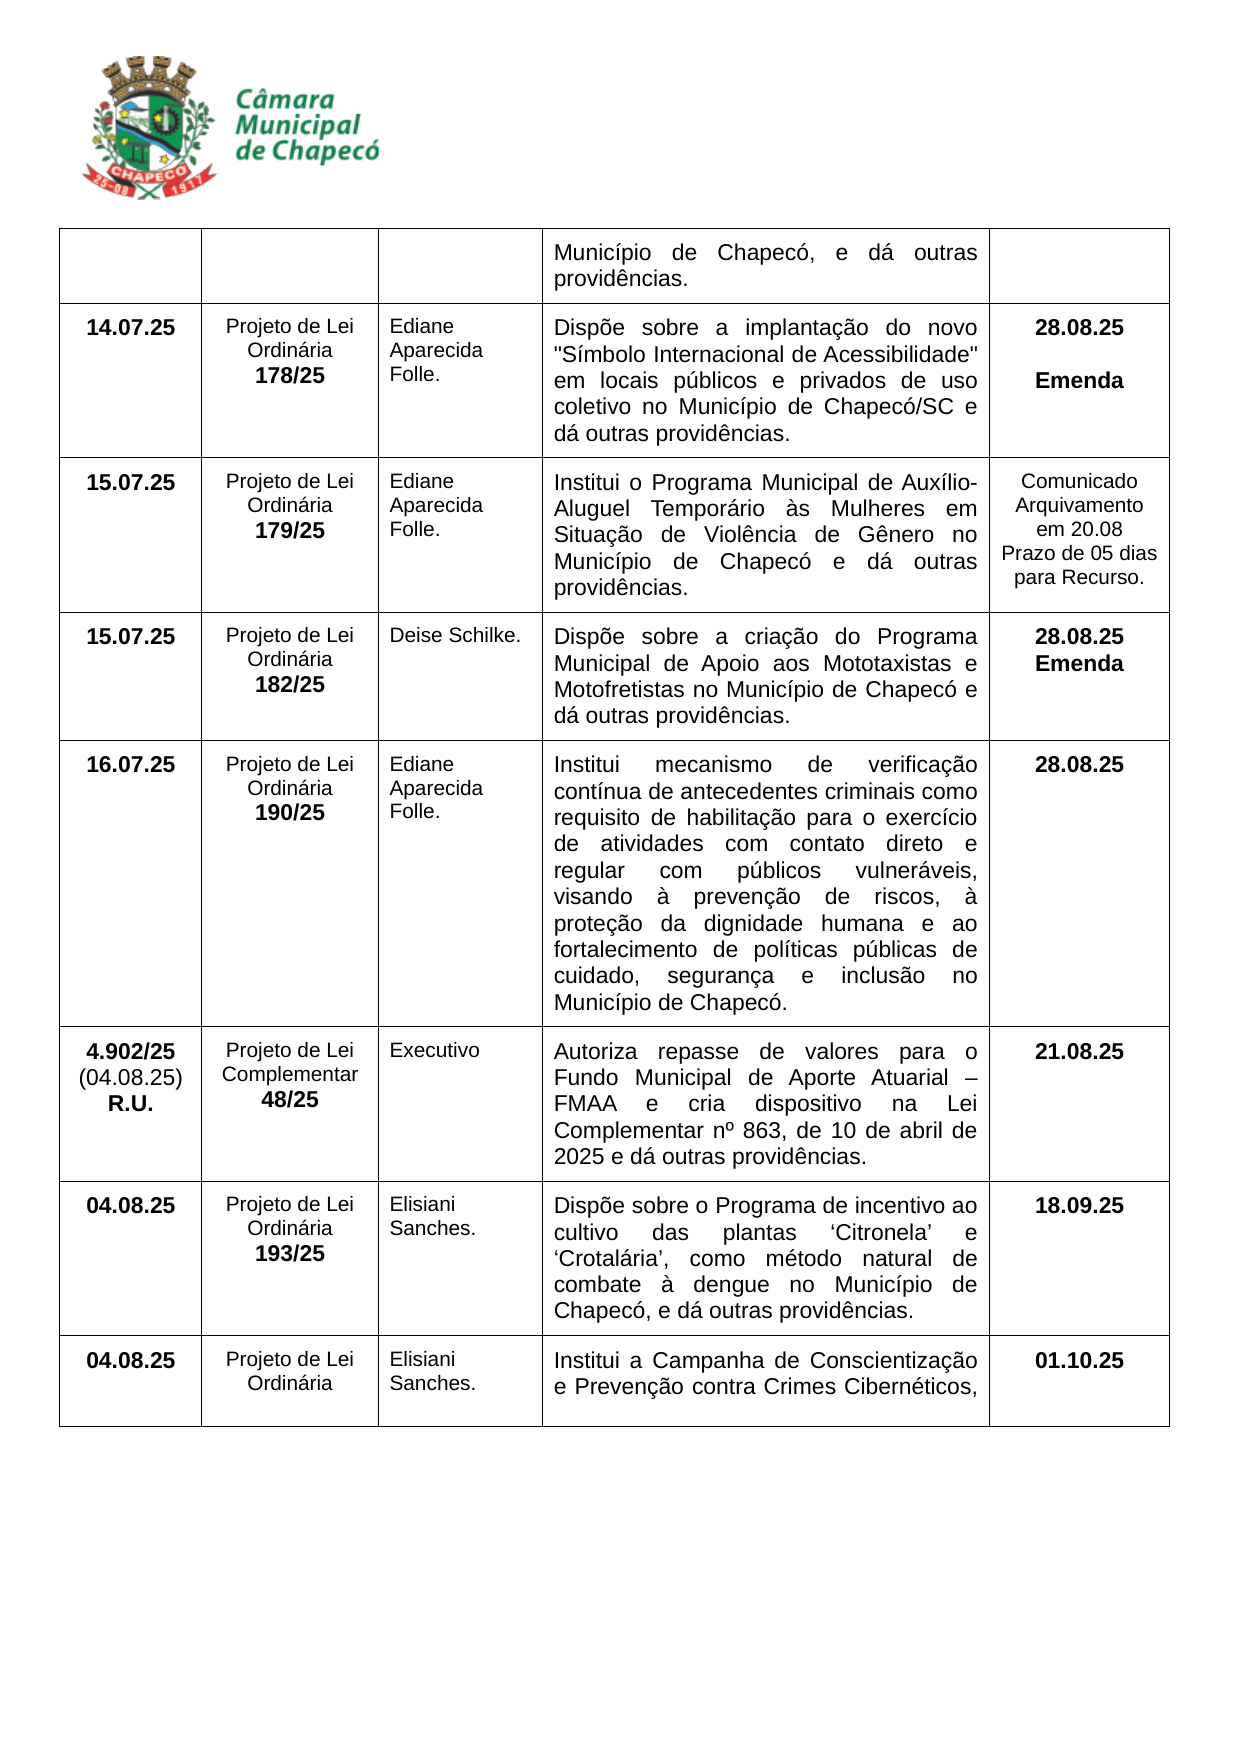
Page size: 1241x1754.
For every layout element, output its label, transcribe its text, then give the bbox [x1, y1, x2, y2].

table_cell 15.07.25 [60, 613, 201, 740]
table_cell 18.09.25 [990, 1182, 1169, 1335]
table_cell 21.08.25 [990, 1027, 1169, 1181]
table_cell Projeto de Lei Ordinária 179/25 [202, 458, 378, 612]
table_cell [60, 229, 201, 303]
table_cell Projeto de Lei Ordinária [202, 1336, 378, 1426]
table_cell [990, 229, 1169, 303]
table_cell Institui o Programa Municipal de Auxílio-Aluguel Temporário às Mulheres em Situação de Violência de Gênero no Município de Chapecó e dá outras providências. [543, 458, 989, 612]
table_cell Município de Chapecó, e dá outras providências. [543, 229, 989, 303]
table_cell Ediane Aparecida Folle. [379, 304, 542, 457]
table_cell 28.08.25 Emenda [990, 613, 1169, 740]
table_cell Projeto de Lei Ordinária 178/25 [202, 304, 378, 457]
table_cell Dispõe sobre o Programa de incentivo ao cultivo das plantas ‘Citronela’ e ‘Crotalária’, como método natural de combate à dengue no Município de Chapecó, e dá outras providências. [543, 1182, 989, 1335]
table_cell Ediane Aparecida Folle. [379, 458, 542, 612]
table_cell 28.08.25 Emenda [990, 304, 1169, 457]
table_cell 16.07.25 [60, 741, 201, 1026]
table_cell Elisiani Sanches. [379, 1182, 542, 1335]
table_cell Ediane Aparecida Folle. [379, 741, 542, 1026]
table_cell Projeto de Lei Complementar 48/25 [202, 1027, 378, 1181]
table_cell [202, 229, 378, 303]
table_cell Institui mecanismo de verificação contínua de antecedentes criminais como requisito de habilitação para o exercício de atividades com contato direto e regular com públicos vulneráveis, visando à prevenção de riscos, à proteção da dignidade humana e ao fortalecimento de políticas públicas de cuidado, segurança e inclusão no Município de Chapecó. [543, 741, 989, 1026]
table_cell 04.08.25 [60, 1182, 201, 1335]
table_cell [379, 229, 542, 303]
table_cell 15.07.25 [60, 458, 201, 612]
table_cell 4.902/25 (04.08.25) R.U. [60, 1027, 201, 1181]
table_cell Institui a Campanha de Conscientização e Prevenção contra Crimes Cibernéticos, [543, 1336, 989, 1426]
table_cell 04.08.25 [60, 1336, 201, 1426]
table_cell 28.08.25 [990, 741, 1169, 1026]
table_cell Projeto de Lei Ordinária 182/25 [202, 613, 378, 740]
table_cell 14.07.25 [60, 304, 201, 457]
table_cell 01.10.25 [990, 1336, 1169, 1426]
table_cell Projeto de Lei Ordinária 190/25 [202, 741, 378, 1026]
table_cell Dispõe sobre a criação do Programa Municipal de Apoio aos Mototaxistas e Motofretistas no Município de Chapecó e dá outras providências. [543, 613, 989, 740]
table_cell Dispõe sobre a implantação do novo "Símbolo Internacional de Acessibilidade" em locais públicos e privados de uso coletivo no Município de Chapecó/SC e dá outras providências. [543, 304, 989, 457]
table_cell Executivo [379, 1027, 542, 1181]
table_cell Elisiani Sanches. [379, 1336, 542, 1426]
table_cell Autoriza repasse de valores para o Fundo Municipal de Aporte Atuarial – FMAA e cria dispositivo na Lei Complementar nº 863, de 10 de abril de 2025 e dá outras providências. [543, 1027, 989, 1181]
table_cell Comunicado Arquivamento em 20.08 Prazo de 05 dias para Recurso. [990, 458, 1169, 612]
picture [81, 56, 379, 200]
table_cell Deise Schilke. [379, 613, 542, 740]
table_cell Projeto de Lei Ordinária 193/25 [202, 1182, 378, 1335]
